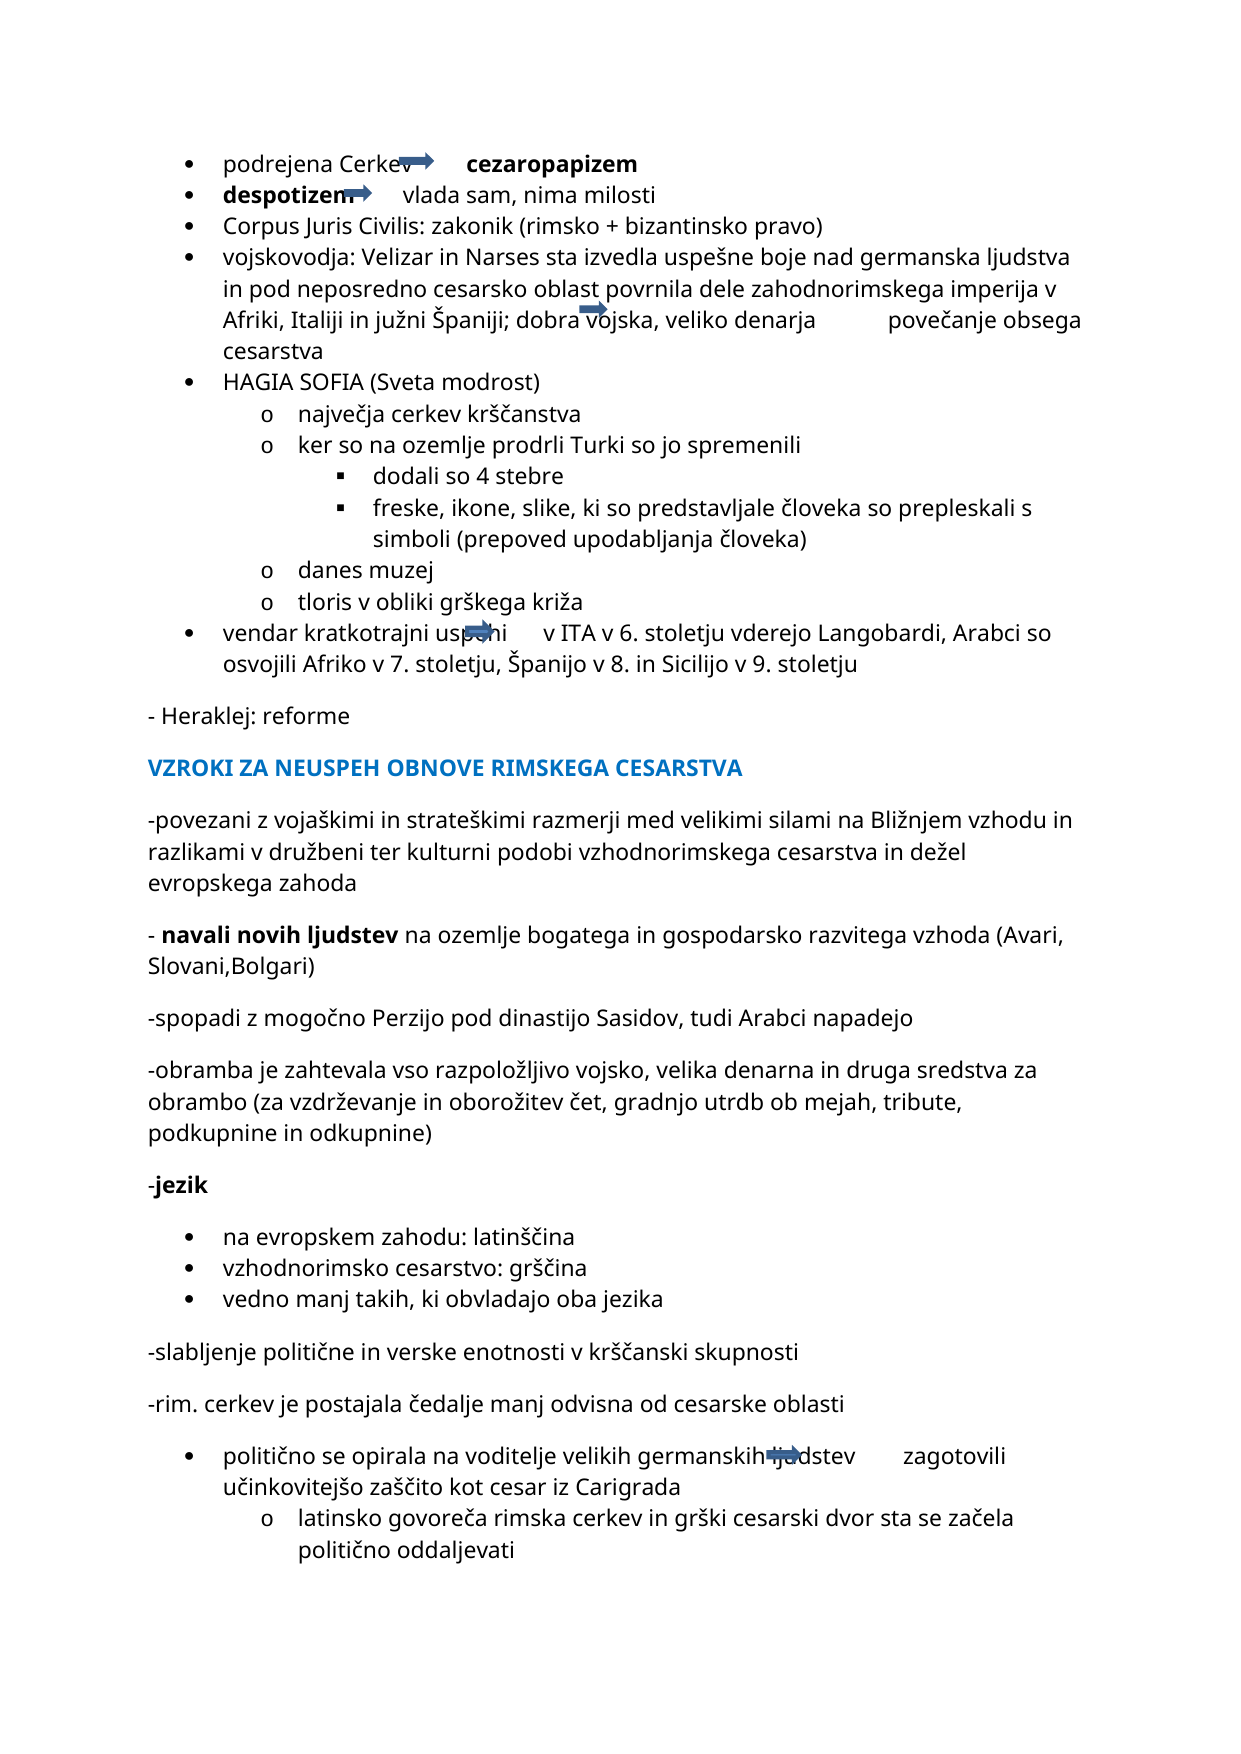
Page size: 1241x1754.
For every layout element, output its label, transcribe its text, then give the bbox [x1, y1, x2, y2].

text - navali novih ljudstev na ozemlje bogatega in gospodarsko razvitega vzhoda (Avari, Slovani,Bolgari) [148, 919, 1093, 981]
list despotizem vlada sam, nima milosti [185, 179, 1093, 210]
text -slabljenje politične in verske enotnosti v krščanski skupnosti [148, 1336, 1093, 1367]
list HAGIA SOFIA (Sveta modrost) [185, 366, 1093, 398]
list vedno manj takih, ki obvladajo oba jezika [185, 1283, 1093, 1315]
list latinsko govoreča rimska cerkev in grški cesarski dvor sta se začela politično oddaljevati [260, 1502, 1093, 1565]
list vzhodnorimsko cesarstvo: grščina [185, 1252, 1093, 1283]
list danes muzej [260, 554, 1093, 585]
text -rim. cerkev je postajala čedalje manj odvisna od cesarske oblasti [148, 1388, 1093, 1419]
list na evropskem zahodu: latinščina [185, 1221, 1093, 1252]
list vendar kratkotrajni uspehi v ITA v 6. stoletju vderejo Langobardi, Arabci so osvojili Afriko v 7. stoletju, Španijo v 8. in Sicilijo v 9. stoletju [185, 617, 1093, 679]
list podrejena Cerkev cezaropapizem [185, 148, 1093, 179]
list ker so na ozemlje prodrli Turki so jo spremenili [260, 429, 1093, 460]
list Corpus Juris Civilis: zakonik (rimsko + bizantinsko pravo) [185, 210, 1093, 241]
list freske, ikone, slike, ki so predstavljale človeka so prepleskali s simboli (prepoved upodabljanja človeka) [335, 492, 1093, 554]
list dodali so 4 stebre [335, 460, 1093, 492]
text - Heraklej: reforme [148, 700, 1093, 731]
text -spopadi z mogočno Perzijo pod dinastijo Sasidov, tudi Arabci napadejo [148, 1002, 1093, 1033]
list tloris v obliki grškega križa [260, 585, 1093, 617]
text VZROKI ZA NEUSPEH OBNOVE RIMSKEGA CESARSTVA [148, 752, 1093, 783]
list vojskovodja: Velizar in Narses sta izvedla uspešne boje nad germanska ljudstva in pod neposredno cesarsko oblast povrnila dele zahodnorimskega imperija v Afriki, Italiji in južni Španiji; dobra vojska, veliko denarja povečanje obsega cesarstva [185, 241, 1093, 366]
list največja cerkev krščanstva [260, 398, 1093, 429]
text -jezik [148, 1169, 1093, 1200]
list politično se opirala na voditelje velikih germanskih ljudstev zagotovili učinkovitejšo zaščito kot cesar iz Carigrada [185, 1440, 1093, 1502]
text -povezani z vojaškimi in strateškimi razmerji med velikimi silami na Bližnjem vzhodu in razlikami v družbeni ter kulturni podobi vzhodnorimskega cesarstva in dežel evropskega zahoda [148, 804, 1093, 898]
text -obramba je zahtevala vso razpoložljivo vojsko, velika denarna in druga sredstva za obrambo (za vzdrževanje in oborožitev čet, gradnjo utrdb ob mejah, tribute, podkupnine in odkupnine) [148, 1054, 1093, 1148]
